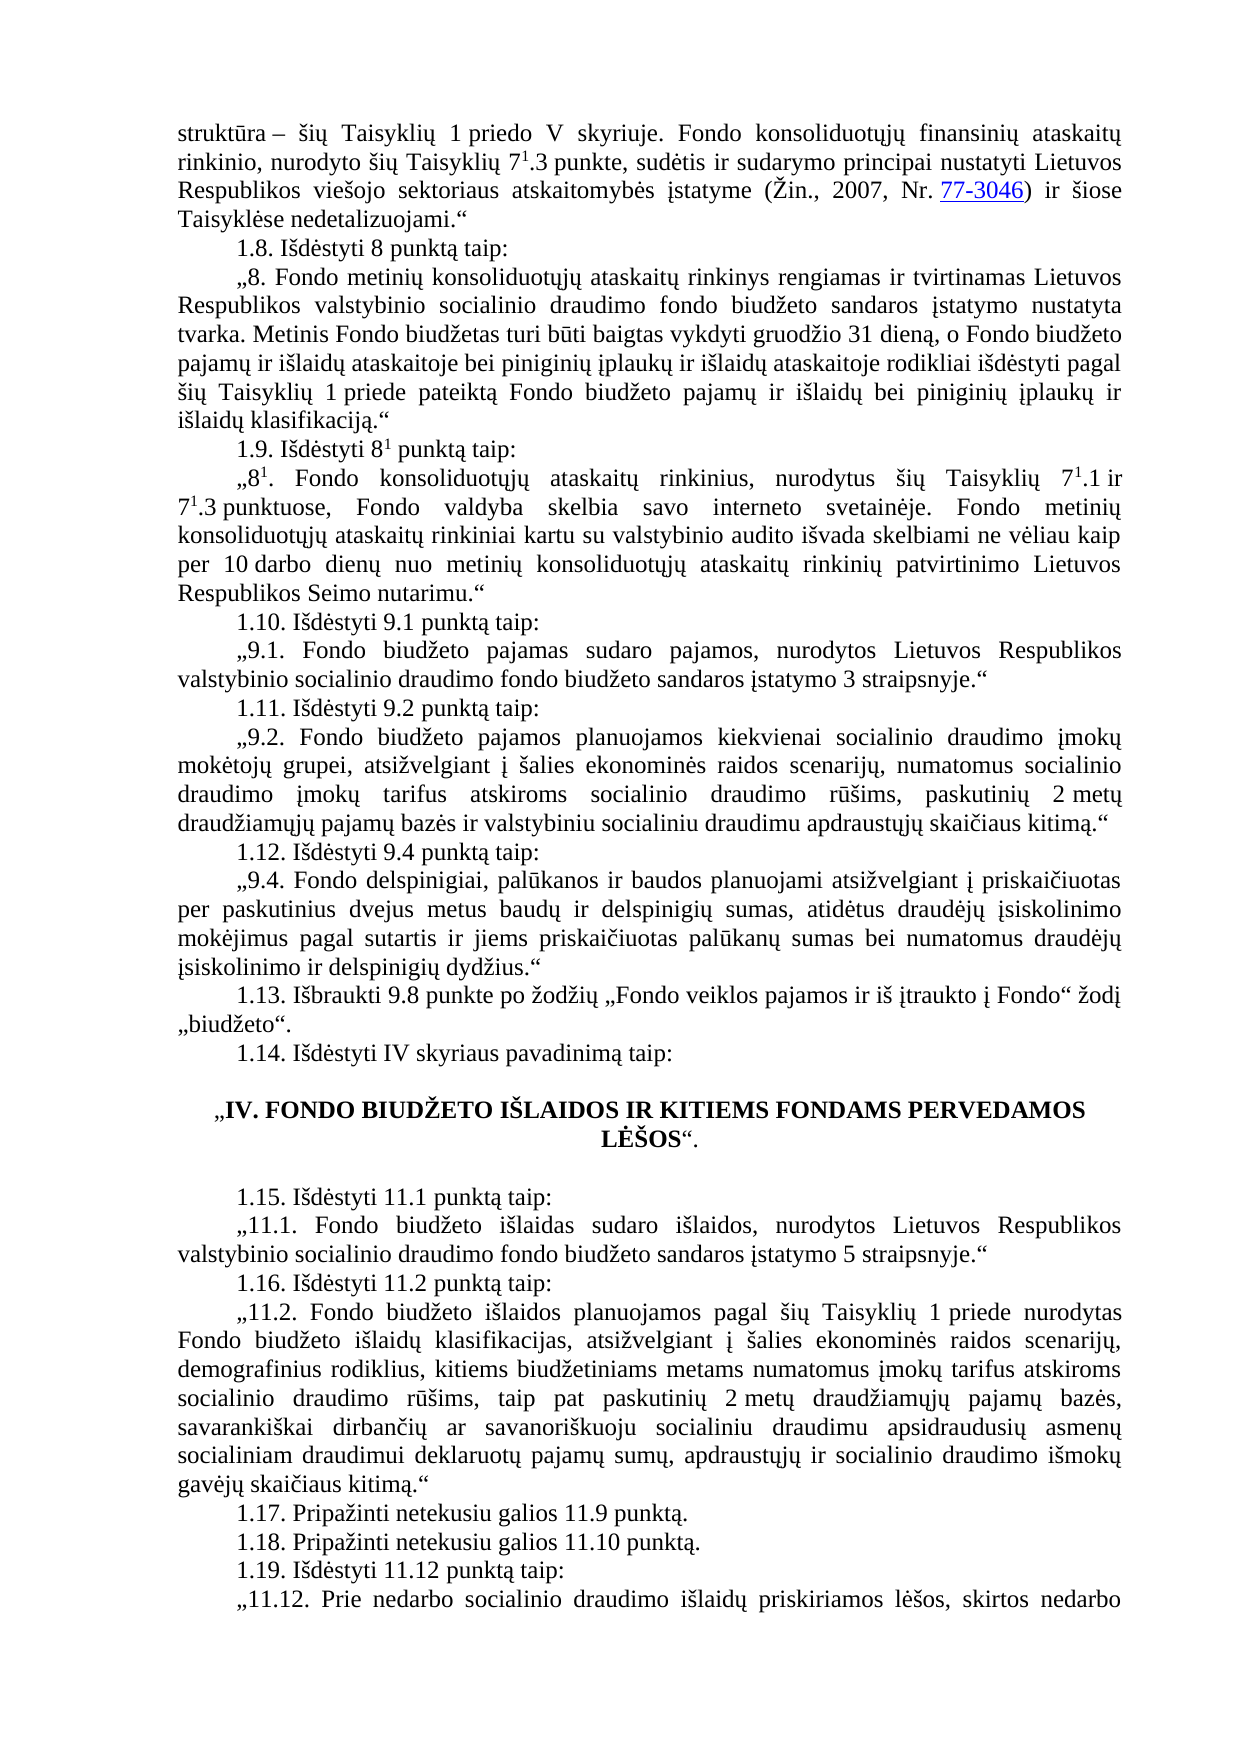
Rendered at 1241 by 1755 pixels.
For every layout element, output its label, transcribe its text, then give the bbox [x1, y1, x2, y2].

text „81. Fondo konsoliduotųjų ataskaitų rinkinius, nurodytus šių Taisyklių 71.1 ir 71.3 punktuose, Fondo valdyba skelbia savo interneto svetainėje. Fondo metinių konsoliduotųjų ataskaitų rinkiniai kartu su valstybinio audito išvada skelbiami ne vėliau kaip per 10 darbo dienų nuo metinių konsoliduotųjų ataskaitų rinkinių patvirtinimo Lietuvos Respublikos Seimo nutarimu.“ [177, 463, 1122, 607]
text 1.13. Išbraukti 9.8 punkte po žodžių „Fondo veiklos pajamos ir iš įtraukto į Fondo“ žodį „biudžeto“. [177, 981, 1122, 1038]
text 1.11. Išdėstyti 9.2 punktą taip: [177, 693, 1122, 722]
text struktūra – šių Taisyklių 1 priedo V skyriuje. Fondo konsoliduotųjų finansinių ataskaitų rinkinio, nurodyto šių Taisyklių 71.3 punkte, sudėtis ir sudarymo principai nustatyti Lietuvos Respublikos viešojo sektoriaus atskaitomybės įstatyme (Žin., 2007, Nr. 77-3046) ir šiose Taisyklėse nedetalizuojami.“ [177, 118, 1122, 233]
text 1.16. Išdėstyti 11.2 punktą taip: [177, 1268, 1122, 1297]
text 1.18. Pripažinti netekusiu galios 11.10 punktą. [177, 1527, 1122, 1556]
text 1.19. Išdėstyti 11.12 punktą taip: [177, 1556, 1122, 1584]
text „8. Fondo metinių konsoliduotųjų ataskaitų rinkinys rengiamas ir tvirtinamas Lietuvos Respublikos valstybinio socialinio draudimo fondo biudžeto sandaros įstatymo nustatyta tvarka. Metinis Fondo biudžetas turi būti baigtas vykdyti gruodžio 31 dieną, o Fondo biudžeto pajamų ir išlaidų ataskaitoje bei piniginių įplaukų ir išlaidų ataskaitoje rodikliai išdėstyti pagal šių Taisyklių 1 priede pateiktą Fondo biudžeto pajamų ir išlaidų bei piniginių įplaukų ir išlaidų klasifikaciją.“ [177, 262, 1122, 434]
text 1.17. Pripažinti netekusiu galios 11.9 punktą. [177, 1498, 1122, 1527]
text 1.10. Išdėstyti 9.1 punktą taip: [177, 607, 1122, 636]
text „9.1. Fondo biudžeto pajamas sudaro pajamos, nurodytos Lietuvos Respublikos valstybinio socialinio draudimo fondo biudžeto sandaros įstatymo 3 straipsnyje.“ [177, 636, 1122, 693]
text 1.14. Išdėstyti IV skyriaus pavadinimą taip: [177, 1038, 1122, 1067]
text „11.2. Fondo biudžeto išlaidos planuojamos pagal šių Taisyklių 1 priede nurodytas Fondo biudžeto išlaidų klasifikacijas, atsižvelgiant į šalies ekonominės raidos scenarijų, demografinius rodiklius, kitiems biudžetiniams metams numatomus įmokų tarifus atskiroms socialinio draudimo rūšims, taip pat paskutinių 2 metų draudžiamųjų pajamų bazės, savarankiškai dirbančių ar savanoriškuoju socialiniu draudimu apsidraudusių asmenų socialiniam draudimui deklaruotų pajamų sumų, apdraustųjų ir socialinio draudimo išmokų gavėjų skaičiaus kitimą.“ [177, 1297, 1122, 1498]
text „11.12. Prie nedarbo socialinio draudimo išlaidų priskiriamos lėšos, skirtos nedarbo [177, 1584, 1122, 1613]
text 1.8. Išdėstyti 8 punktą taip: [177, 233, 1122, 262]
text 1.12. Išdėstyti 9.4 punktą taip: [177, 837, 1122, 866]
text „11.1. Fondo biudžeto išlaidas sudaro išlaidos, nurodytos Lietuvos Respublikos valstybinio socialinio draudimo fondo biudžeto sandaros įstatymo 5 straipsnyje.“ [177, 1211, 1122, 1268]
text „9.4. Fondo delspinigiai, palūkanos ir baudos planuojami atsižvelgiant į priskaičiuotas per paskutinius dvejus metus baudų ir delspinigių sumas, atidėtus draudėjų įsiskolinimo mokėjimus pagal sutartis ir jiems priskaičiuotas palūkanų sumas bei numatomus draudėjų įsiskolinimo ir delspinigių dydžius.“ [177, 866, 1122, 981]
text 1.9. Išdėstyti 81 punktą taip: [177, 434, 1122, 463]
text „9.2. Fondo biudžeto pajamos planuojamos kiekvienai socialinio draudimo įmokų mokėtojų grupei, atsižvelgiant į šalies ekonominės raidos scenarijų, numatomus socialinio draudimo įmokų tarifus atskiroms socialinio draudimo rūšims, paskutinių 2 metų draudžiamųjų pajamų bazės ir valstybiniu socialiniu draudimu apdraustųjų skaičiaus kitimą.“ [177, 722, 1122, 837]
text 1.15. Išdėstyti 11.1 punktą taip: [177, 1182, 1122, 1211]
text „IV. FONDO BIUDŽETO IŠLAIDOS ir kitiems fondams pervedaMos lėšos“. [177, 1096, 1122, 1153]
